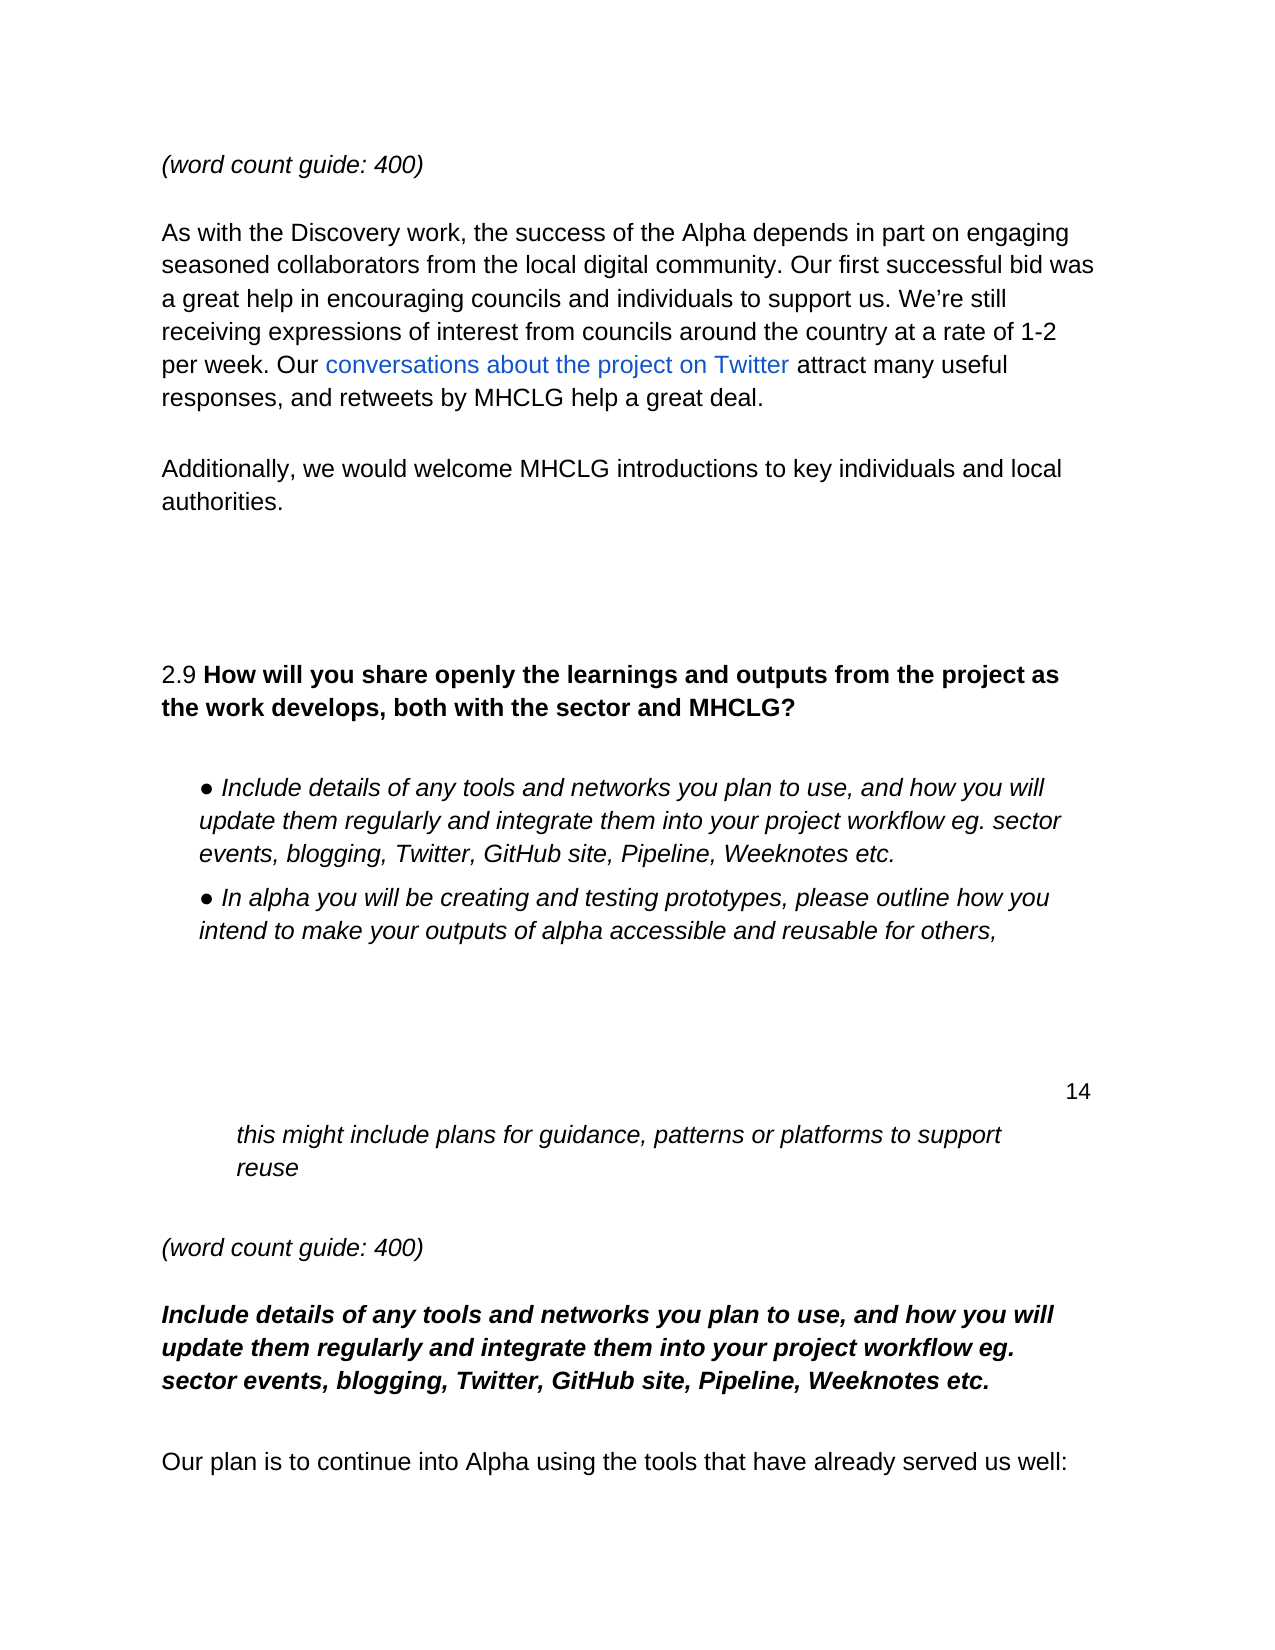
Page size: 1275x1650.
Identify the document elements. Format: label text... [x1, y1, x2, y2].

text As with the Discovery work, the success of the Alpha depends in part on engaging seasoned collaborators from the local digital community. Our first successful bid was a great help in encouraging councils and individuals to support us. We’re still receiving expressions of interest from councils around the country at a rate of 1-2 per week. Our conversations about the project on Twitter attract many useful responses, and retweets by MHCLG help a great deal. [161, 217, 1097, 411]
text Include details of any tools and networks you plan to use, and how you will update them regularly and integrate them into your project workflow eg. sector events, blogging, Twitter, GitHub site, Pipeline, Weeknotes etc. [161, 1300, 1087, 1395]
text (word count guide: 400) [161, 1233, 461, 1262]
text 14 [1065, 1078, 1125, 1104]
text Additionally, we would welcome MHCLG introductions to key individuals and local authorities. [161, 453, 1113, 515]
text ● Include details of any tools and networks you plan to use, and how you will update them regularly and integrate them into your project workflow eg. sector events, blogging, Twitter, GitHub site, Pipeline, Weeknotes etc. [199, 773, 1100, 867]
text (word count guide: 400) [161, 150, 461, 179]
text this might include plans for guidance, patterns or platforms to support reuse [236, 1120, 1049, 1182]
text Our plan is to continue into Alpha using the tools that have already served us well: [161, 1447, 1111, 1476]
text ● In alpha you will be creating and testing prototypes, please outline how you intend to make your outputs of alpha accessible and reusable for others, [199, 883, 1107, 945]
text 2.9 How will you share openly the learnings and outputs from the project as the work develops, both with the sector and MHCLG? [161, 659, 1093, 721]
